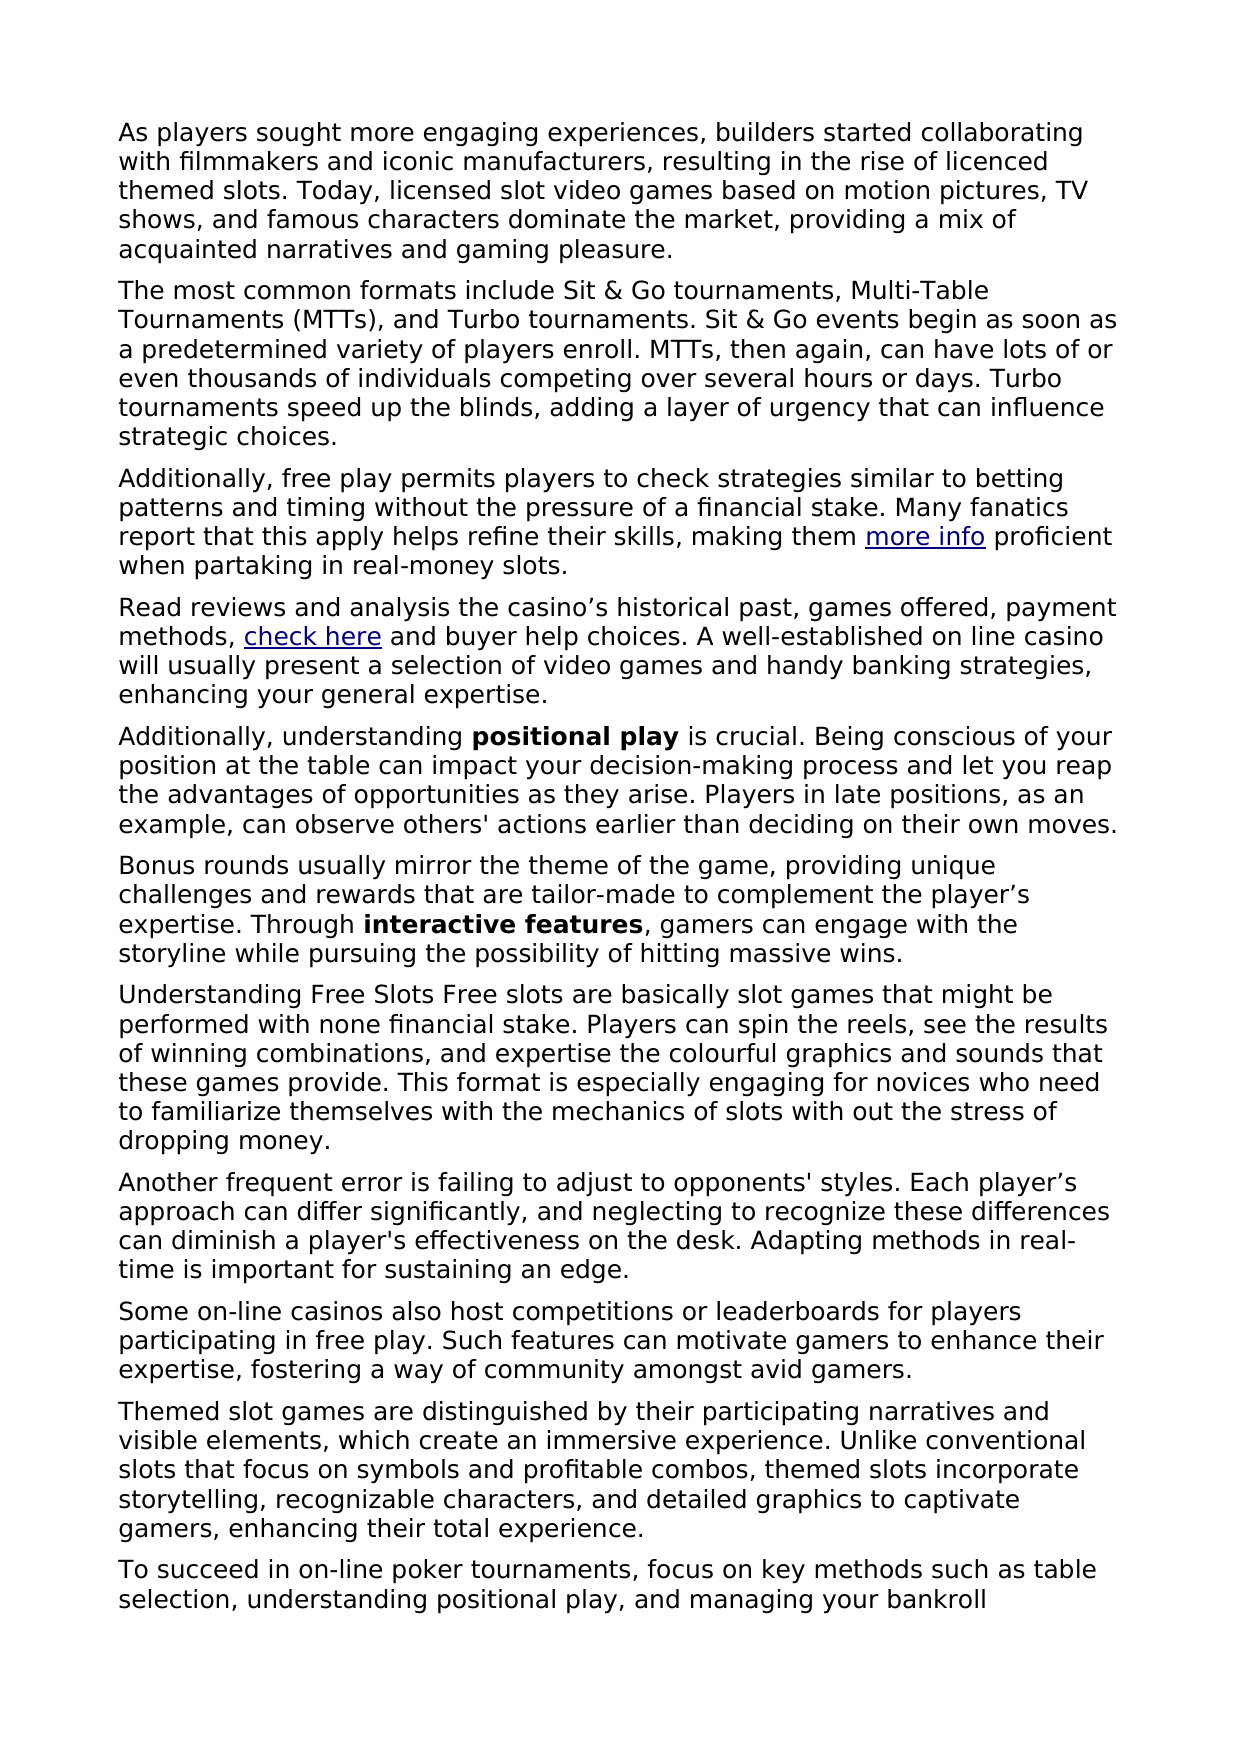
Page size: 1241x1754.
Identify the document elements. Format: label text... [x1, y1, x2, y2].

text Themed slot games are distinguished by their participating narratives and visible elements, which create an immersive experience. Unlike conventional slots that focus on symbols and profitable combos, themed slots incorporate storytelling, recognizable characters, and detailed graphics to captivate gamers, enhancing their total experience. [118, 1397, 1122, 1543]
text Bonus rounds usually mirror the theme of the game, providing unique challenges and rewards that are tailor-made to complement the player’s expertise. Through interactive features, gamers can engage with the storyline while pursuing the possibility of hitting massive wins. [118, 851, 1122, 968]
text Some on-line casinos also host competitions or leaderboards for players participating in free play. Such features can motivate gamers to enhance their expertise, fostering a way of community amongst avid gamers. [118, 1297, 1122, 1385]
text Read reviews and analysis the casino’s historical past, games offered, payment methods, check here and buyer help choices. A well-established on line casino will usually present a selection of video games and handy banking strategies, enhancing your general expertise. [118, 593, 1122, 710]
text As players sought more engaging experiences, builders started collaborating with filmmakers and iconic manufacturers, resulting in the rise of licenced themed slots. Today, licensed slot video games based on motion pictures, TV shows, and famous characters dominate the market, providing a mix of acquainted narratives and gaming pleasure. [118, 118, 1122, 264]
text To succeed in on-line poker tournaments, focus on key methods such as table selection, understanding positional play, and managing your bankroll [118, 1556, 1122, 1614]
text Additionally, free play permits players to check strategies similar to betting patterns and timing without the pressure of a financial stake. Many fanatics report that this apply helps refine their skills, making them more info proficient when partaking in real-money slots. [118, 464, 1122, 581]
text Additionally, understanding positional play is crucial. Being conscious of your position at the table can impact your decision-making process and let you reap the advantages of opportunities as they arise. Players in late positions, as an example, can observe others' actions earlier than deciding on their own moves. [118, 722, 1122, 839]
text Another frequent error is failing to adjust to opponents' styles. Each player’s approach can differ significantly, and neglecting to recognize these differences can diminish a player's effectiveness on the desk. Adapting methods in real-time is important for sustaining an edge. [118, 1168, 1122, 1285]
text Understanding Free Slots Free slots are basically slot games that might be performed with none financial stake. Players can spin the reels, see the results of winning combinations, and expertise the colourful graphics and sounds that these games provide. This format is especially engaging for novices who need to familiarize themselves with the mechanics of slots with out the stress of dropping money. [118, 981, 1122, 1156]
text The most common formats include Sit & Go tournaments, Multi-Table Tournaments (MTTs), and Turbo tournaments. Sit & Go events begin as soon as a predetermined variety of players enroll. MTTs, then again, can have lots of or even thousands of individuals competing over several hours or days. Turbo tournaments speed up the blinds, adding a layer of urgency that can influence strategic choices. [118, 276, 1122, 451]
